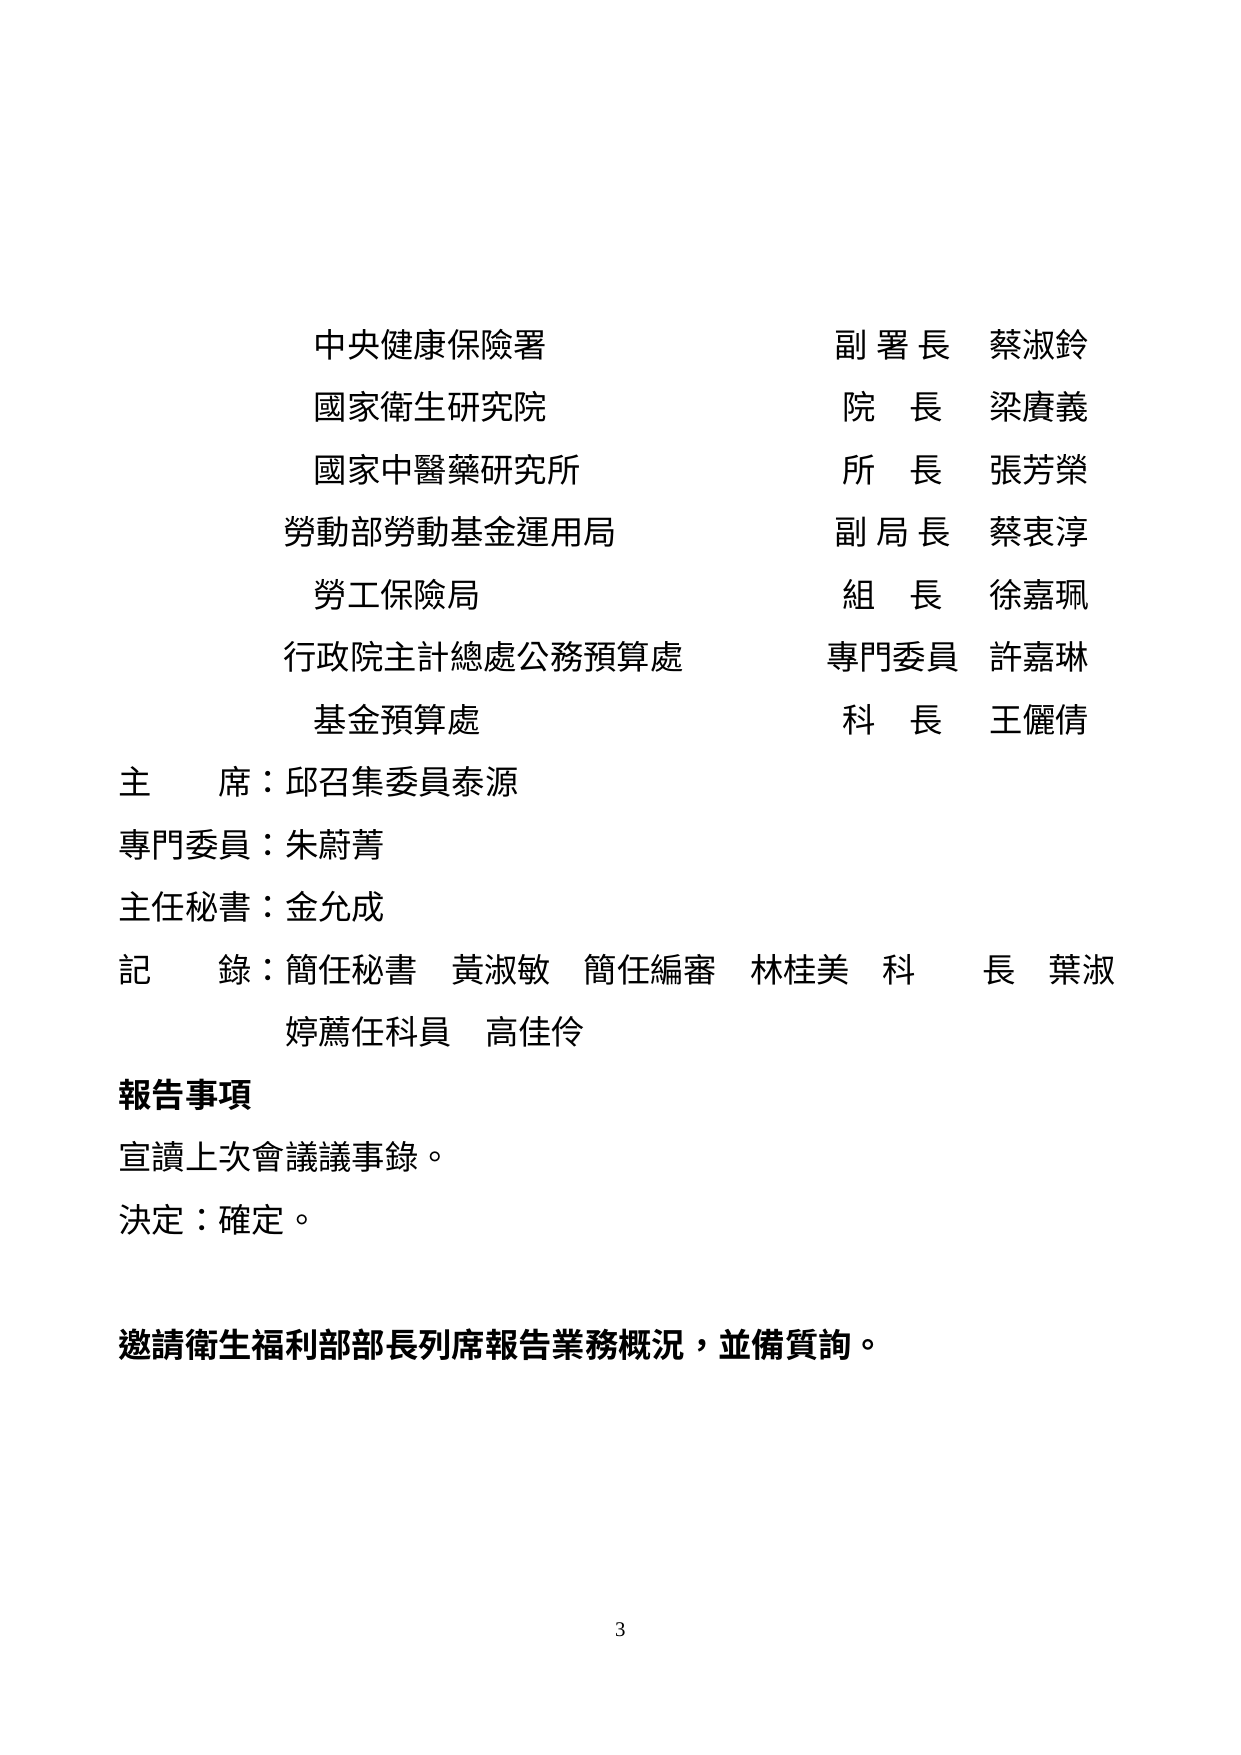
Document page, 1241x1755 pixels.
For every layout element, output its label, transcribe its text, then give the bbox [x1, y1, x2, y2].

text 決定：確定。 [118, 1176, 1122, 1238]
text 專門委員：朱蔚菁 [118, 801, 1122, 863]
text 邀請衛生福利部部長列席報告業務概況，並備質詢。 [118, 1301, 1122, 1363]
table_cell 院長 [811, 364, 974, 426]
table_cell 基金預算處 [116, 676, 811, 738]
text 宣讀上次會議議事錄。 [118, 1113, 1122, 1176]
table_cell 蔡衷淳 [975, 489, 1125, 551]
text 記 錄：簡任秘書 黃淑敏 簡任編審 林桂美 科 長 葉淑婷薦任科員 高佳伶 [118, 926, 1122, 1051]
table_cell 梁賡義 [975, 364, 1125, 426]
table_cell 蔡淑鈴 [975, 301, 1125, 363]
table_cell 國家衛生研究院 [116, 364, 811, 426]
table_cell 組長 [811, 551, 974, 613]
table_cell 副局長 [811, 489, 974, 551]
table_cell 科長 [811, 676, 974, 738]
table_cell 徐嘉珮 [975, 551, 1125, 613]
text 主任秘書：金允成 [118, 863, 1122, 926]
table_cell 王儷倩 [975, 676, 1125, 738]
table_cell 專門委員 [811, 614, 974, 676]
table_cell 勞動部勞動基金運用局 [116, 489, 811, 551]
text 主 席：邱召集委員泰源 [118, 738, 1122, 801]
table_cell 勞工保險局 [116, 551, 811, 613]
table_cell 中央健康保險署 [116, 301, 811, 363]
table_cell 許嘉琳 [975, 614, 1125, 676]
table_cell 張芳榮 [975, 426, 1125, 488]
table_cell 所長 [811, 426, 974, 488]
text 報告事項 [118, 1051, 1122, 1113]
table_cell 國家中醫藥研究所 [116, 426, 811, 488]
table_cell 行政院主計總處公務預算處 [116, 614, 811, 676]
table_cell 副署長 [811, 301, 974, 363]
